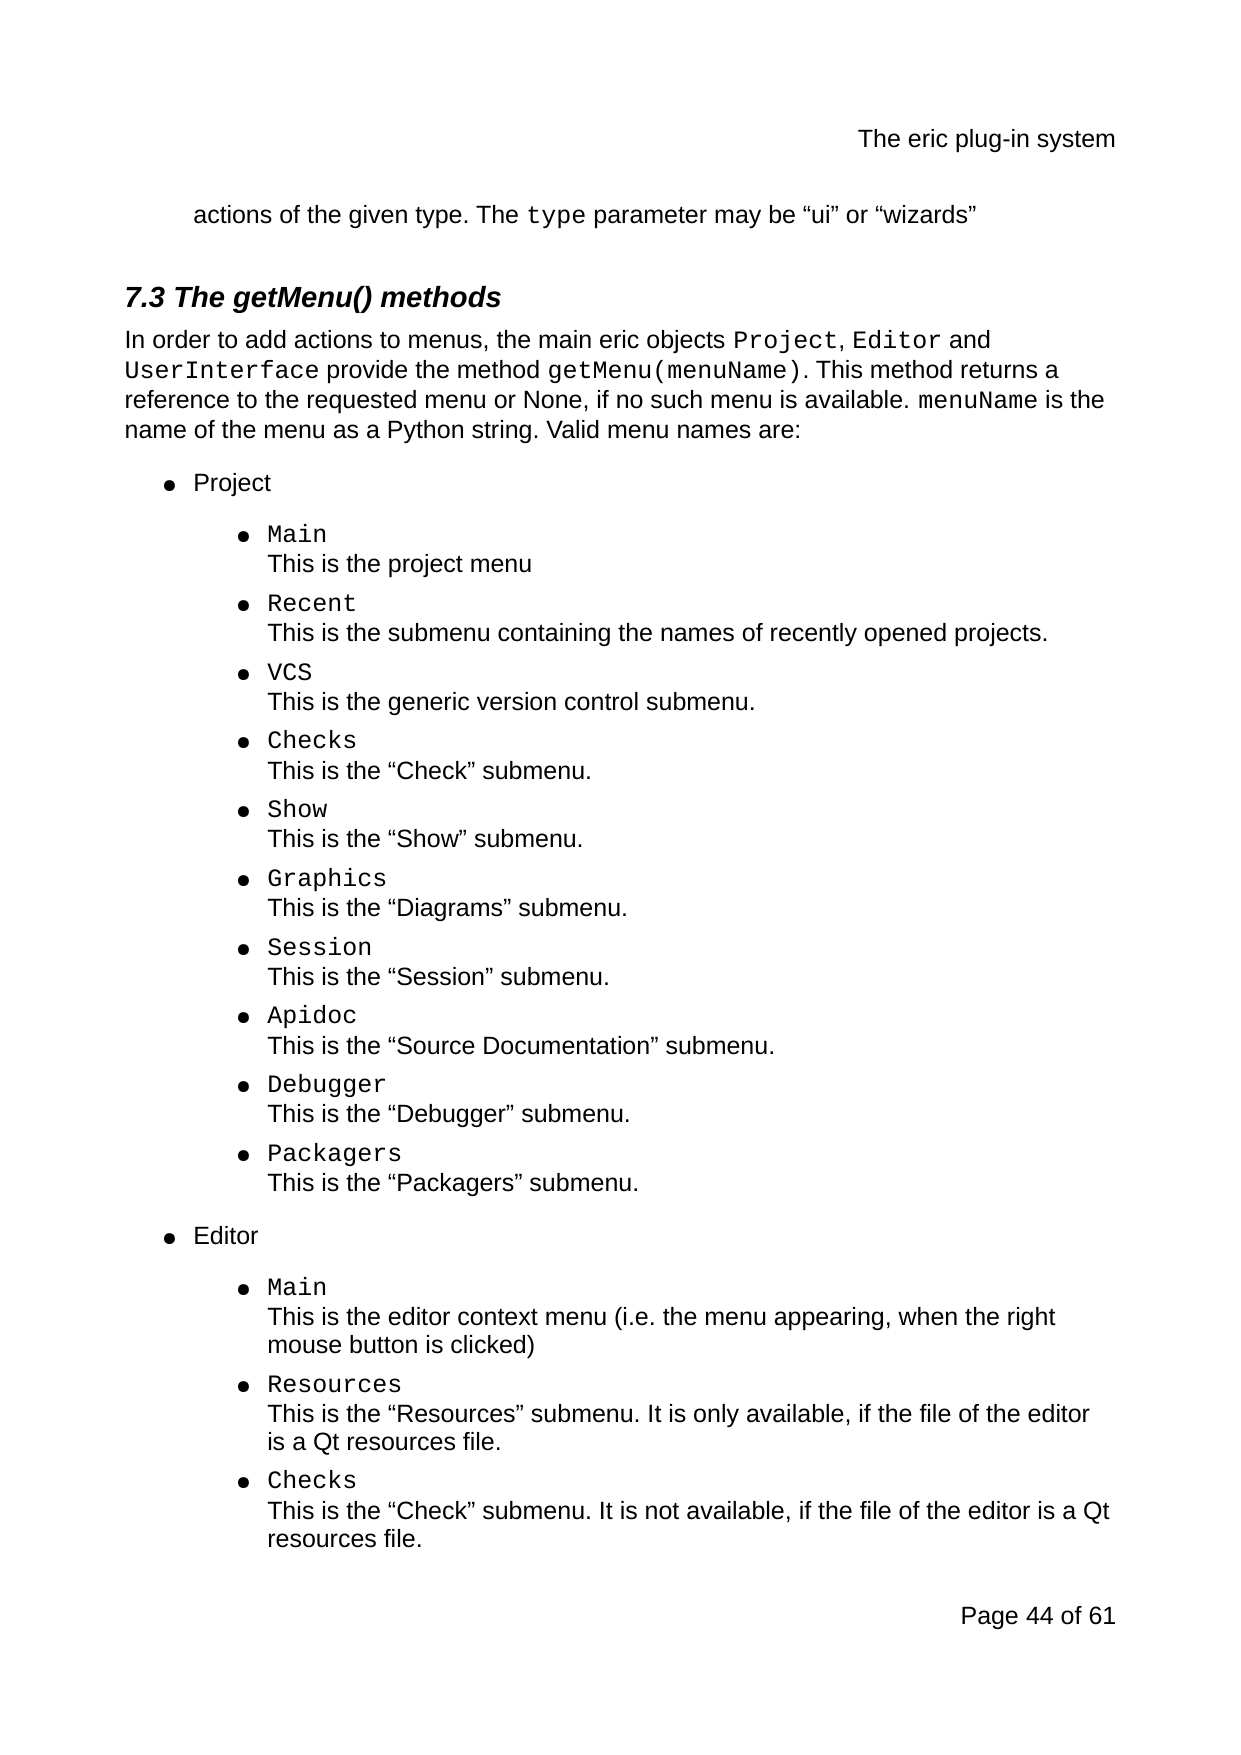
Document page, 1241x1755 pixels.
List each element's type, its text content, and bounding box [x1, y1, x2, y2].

list Recent This is the submenu containing the names of recently opened projects. [229, 584, 1122, 647]
list Graphics This is the “Diagrams” submenu. [229, 859, 1122, 922]
list VCS This is the generic version control submenu. [229, 653, 1122, 716]
subtitle The getMenu() methods [118, 274, 1122, 313]
list Apidoc This is the “Source Documentation” submenu. [229, 997, 1122, 1059]
list Show This is the “Show” submenu. [229, 791, 1122, 853]
list Main This is the project menu [229, 516, 1122, 578]
list Main This is the editor context menu (i.e. the menu appearing, when the right mouse button is clicked) [229, 1268, 1122, 1359]
list Resources This is the “Resources” submenu. It is only available, if the file of the editor is a Qt resources file. [229, 1365, 1122, 1456]
list Packagers This is the “Packagers” submenu. [229, 1134, 1122, 1203]
list Editor [156, 1216, 1122, 1256]
list Debugger This is the “Debugger” submenu. [229, 1066, 1122, 1128]
list Session This is the “Session” submenu. [229, 928, 1122, 991]
text In order to add actions to menus, the main eric objects Project, Editor and UserInterface provide the method getMenu(menuName). This method returns a reference to the requested menu or None, if no such menu is available. menuName is the name of the menu as a Python string. Valid menu names are: [118, 319, 1122, 450]
list Checks This is the “Check” submenu. It is not available, if the file of the editor is a Qt resources file. [229, 1462, 1122, 1558]
list Checks This is the “Check” submenu. [229, 722, 1122, 784]
list actions of the given type. The type parameter may be “ui” or “wizards” [156, 194, 1122, 237]
list Project [156, 463, 1122, 503]
